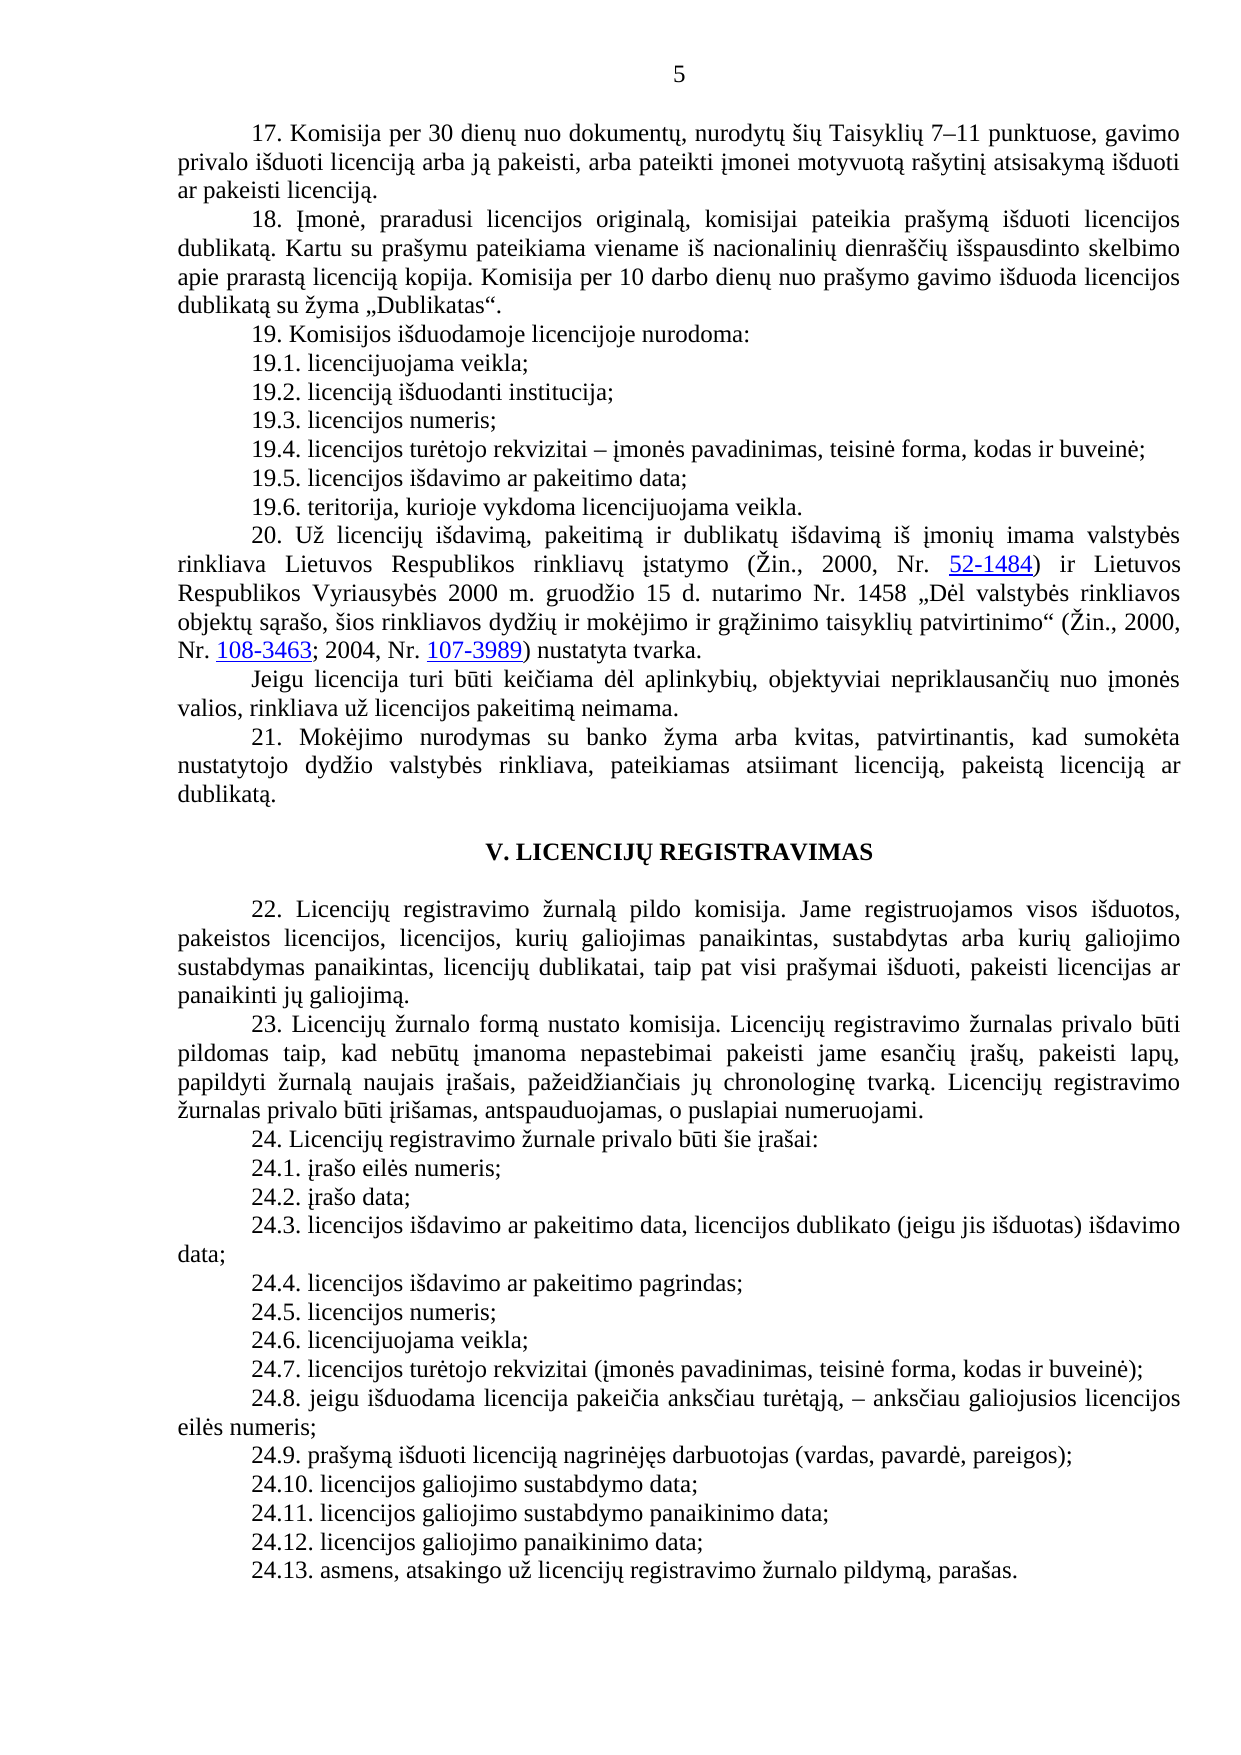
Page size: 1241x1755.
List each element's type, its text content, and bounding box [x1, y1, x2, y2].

text 24. Licencijų registravimo žurnale privalo būti šie įrašai: [177, 1124, 1181, 1153]
text V. LICENCIJŲ REGISTRAVIMAS [177, 837, 1181, 866]
text 24.1. įrašo eilės numeris; [177, 1153, 1181, 1182]
text 19.6. teritorija, kurioje vykdoma licencijuojama veikla. [177, 492, 1181, 521]
text 17. Komisija per 30 dienų nuo dokumentų, nurodytų šių Taisyklių 7–11 punktuose, gavimo privalo išduoti licenciją arba ją pakeisti, arba pateikti įmonei motyvuotą rašytinį atsisakymą išduoti ar pakeisti licenciją. [177, 118, 1181, 204]
text 24.6. licencijuojama veikla; [177, 1326, 1181, 1354]
text 18. Įmonė, praradusi licencijos originalą, komisijai pateikia prašymą išduoti licencijos dublikatą. Kartu su prašymu pateikiama viename iš nacionalinių dienraščių išspausdinto skelbimo apie prarastą licenciją kopija. Komisija per 10 darbo dienų nuo prašymo gavimo išduoda licencijos dublikatą su žyma „Dublikatas“. [177, 204, 1181, 319]
text 23. Licencijų žurnalo formą nustato komisija. Licencijų registravimo žurnalas privalo būti pildomas taip, kad nebūtų įmanoma nepastebimai pakeisti jame esančių įrašų, pakeisti lapų, papildyti žurnalą naujais įrašais, pažeidžiančiais jų chronologinę tvarką. Licencijų registravimo žurnalas privalo būti įrišamas, antspauduojamas, o puslapiai numeruojami. [177, 1009, 1181, 1124]
text 19.4. licencijos turėtojo rekvizitai – įmonės pavadinimas, teisinė forma, kodas ir buveinė; [177, 434, 1181, 463]
text 24.5. licencijos numeris; [177, 1297, 1181, 1326]
text 24.13. asmens, atsakingo už licencijų registravimo žurnalo pildymą, parašas. [177, 1556, 1181, 1584]
text 22. Licencijų registravimo žurnalą pildo komisija. Jame registruojamos visos išduotos, pakeistos licencijos, licencijos, kurių galiojimas panaikintas, sustabdytas arba kurių galiojimo sustabdymas panaikintas, licencijų dublikatai, taip pat visi prašymai išduoti, pakeisti licencijas ar panaikinti jų galiojimą. [177, 894, 1181, 1009]
text 24.10. licencijos galiojimo sustabdymo data; [177, 1469, 1181, 1498]
text 24.8. jeigu išduodama licencija pakeičia anksčiau turėtąją, – anksčiau galiojusios licencijos eilės numeris; [177, 1383, 1181, 1441]
text 20. Už licencijų išdavimą, pakeitimą ir dublikatų išdavimą iš įmonių imama valstybės rinkliava Lietuvos Respublikos rinkliavų įstatymo (Žin., 2000, Nr. 52-1484) ir Lietuvos Respublikos Vyriausybės 2000 m. gruodžio 15 d. nutarimo Nr. 1458 „Dėl valstybės rinkliavos objektų sąrašo, šios rinkliavos dydžių ir mokėjimo ir grąžinimo taisyklių patvirtinimo“ (Žin., 2000, Nr. 108-3463; 2004, Nr. 107-3989) nustatyta tvarka. [177, 521, 1181, 664]
text 19.3. licencijos numeris; [177, 406, 1181, 434]
text 19.2. licenciją išduodanti institucija; [177, 377, 1181, 406]
text 24.9. prašymą išduoti licenciją nagrinėjęs darbuotojas (vardas, pavardė, pareigos); [177, 1441, 1181, 1469]
text 24.12. licencijos galiojimo panaikinimo data; [177, 1527, 1181, 1556]
text 24.4. licencijos išdavimo ar pakeitimo pagrindas; [177, 1268, 1181, 1297]
text 24.7. licencijos turėtojo rekvizitai (įmonės pavadinimas, teisinė forma, kodas ir buveinė); [177, 1354, 1181, 1383]
text 24.3. licencijos išdavimo ar pakeitimo data, licencijos dublikato (jeigu jis išduotas) išdavimo data; [177, 1211, 1181, 1268]
text 24.2. įrašo data; [177, 1182, 1181, 1211]
text 24.11. licencijos galiojimo sustabdymo panaikinimo data; [177, 1498, 1181, 1527]
text 19. Komisijos išduodamoje licencijoje nurodoma: [177, 319, 1181, 348]
text 19.1. licencijuojama veikla; [177, 348, 1181, 377]
text 21. Mokėjimo nurodymas su banko žyma arba kvitas, patvirtinantis, kad sumokėta nustatytojo dydžio valstybės rinkliava, pateikiamas atsiimant licenciją, pakeistą licenciją ar dublikatą. [177, 722, 1181, 808]
text 19.5. licencijos išdavimo ar pakeitimo data; [177, 463, 1181, 492]
text Jeigu licencija turi būti keičiama dėl aplinkybių, objektyviai nepriklausančių nuo įmonės valios, rinkliava už licencijos pakeitimą neimama. [177, 664, 1181, 722]
